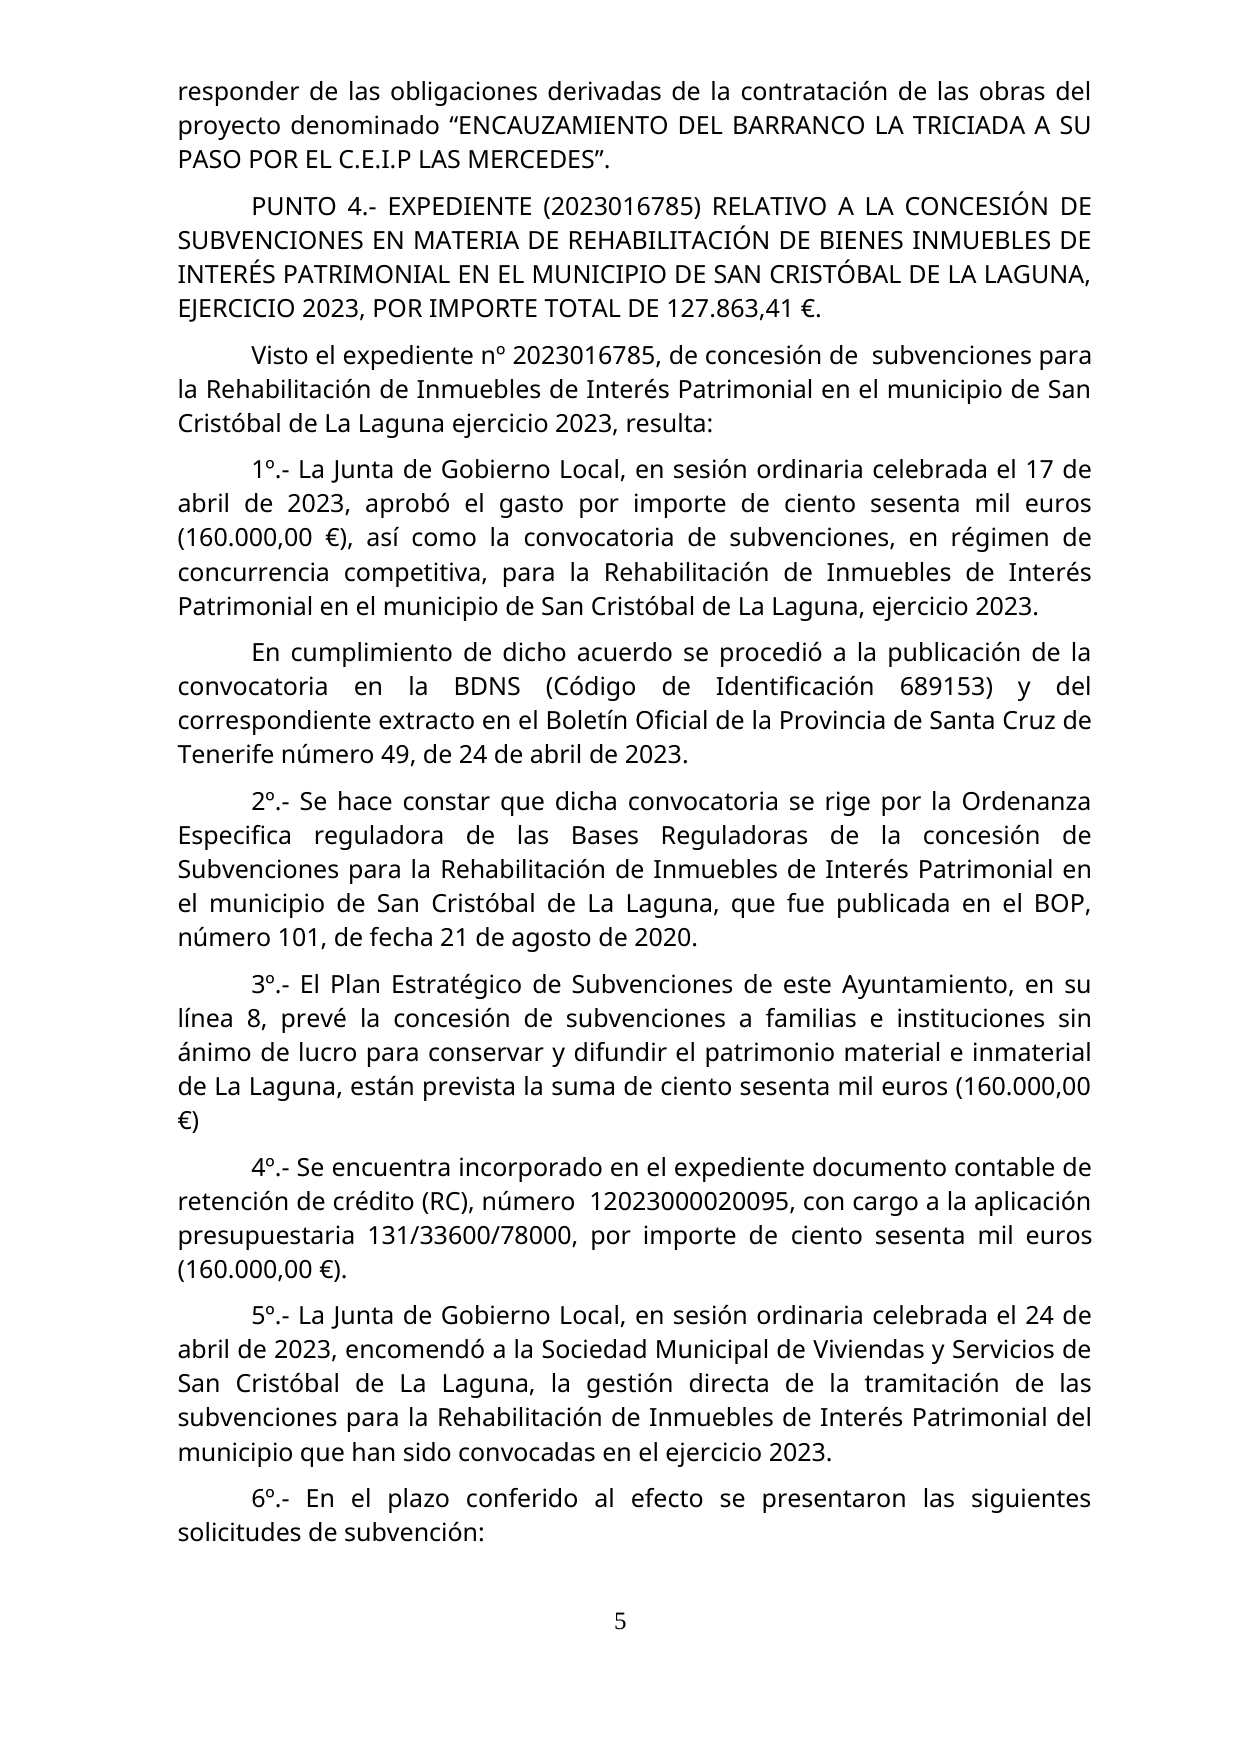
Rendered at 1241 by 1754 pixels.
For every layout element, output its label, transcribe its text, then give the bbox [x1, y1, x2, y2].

text responder de las obligaciones derivadas de la contratación de las obras del proyecto denominado “ENCAUZAMIENTO DEL BARRANCO LA TRICIADA A SU PASO POR EL C.E.I.P LAS MERCEDES”. [177, 74, 1093, 176]
text 5º.- La Junta de Gobierno Local, en sesión ordinaria celebrada el 24 de abril de 2023, encomendó a la Sociedad Municipal de Viviendas y Servicios de San Cristóbal de La Laguna, la gestión directa de la tramitación de las subvenciones para la Rehabilitación de Inmuebles de Interés Patrimonial del municipio que han sido convocadas en el ejercicio 2023. [177, 1298, 1093, 1468]
text Visto el expediente nº 2023016785, de concesión de subvenciones para la Rehabilitación de Inmuebles de Interés Patrimonial en el municipio de San Cristóbal de La Laguna ejercicio 2023, resulta: [177, 337, 1093, 439]
text En cumplimiento de dicho acuerdo se procedió a la publicación de la convocatoria en la BDNS (Código de Identificación 689153) y del correspondiente extracto en el Boletín Oficial de la Provincia de Santa Cruz de Tenerife número 49, de 24 de abril de 2023. [177, 635, 1093, 771]
text 1º.- La Junta de Gobierno Local, en sesión ordinaria celebrada el 17 de abril de 2023, aprobó el gasto por importe de ciento sesenta mil euros (160.000,00 €), así como la convocatoria de subvenciones, en régimen de concurrencia competitiva, para la Rehabilitación de Inmuebles de Interés Patrimonial en el municipio de San Cristóbal de La Laguna, ejercicio 2023. [177, 452, 1093, 622]
text 2º.- Se hace constar que dicha convocatoria se rige por la Ordenanza Especifica reguladora de las Bases Reguladoras de la concesión de Subvenciones para la Rehabilitación de Inmuebles de Interés Patrimonial en el municipio de San Cristóbal de La Laguna, que fue publicada en el BOP, número 101, de fecha 21 de agosto de 2020. [177, 783, 1093, 954]
text 4º.- Se encuentra incorporado en el expediente documento contable de retención de crédito (RC), número 12023000020095, con cargo a la aplicación presupuestaria 131/33600/78000, por importe de ciento sesenta mil euros (160.000,00 €). [177, 1149, 1093, 1285]
text PUNTO 4.- EXPEDIENTE (2023016785) RELATIVO A LA CONCESIÓN DE SUBVENCIONES EN MATERIA DE REHABILITACIÓN DE BIENES INMUEBLES DE INTERÉS PATRIMONIAL EN EL MUNICIPIO DE SAN CRISTÓBAL DE LA LAGUNA, EJERCICIO 2023, POR IMPORTE TOTAL DE 127.863,41 €. [177, 188, 1093, 325]
text 3º.- El Plan Estratégico de Subvenciones de este Ayuntamiento, en su línea 8, prevé la concesión de subvenciones a familias e instituciones sin ánimo de lucro para conservar y difundir el patrimonio material e inmaterial de La Laguna, están prevista la suma de ciento sesenta mil euros (160.000,00 €) [177, 966, 1093, 1137]
text 6º.- En el plazo conferido al efecto se presentaron las siguientes solicitudes de subvención: [177, 1481, 1093, 1549]
